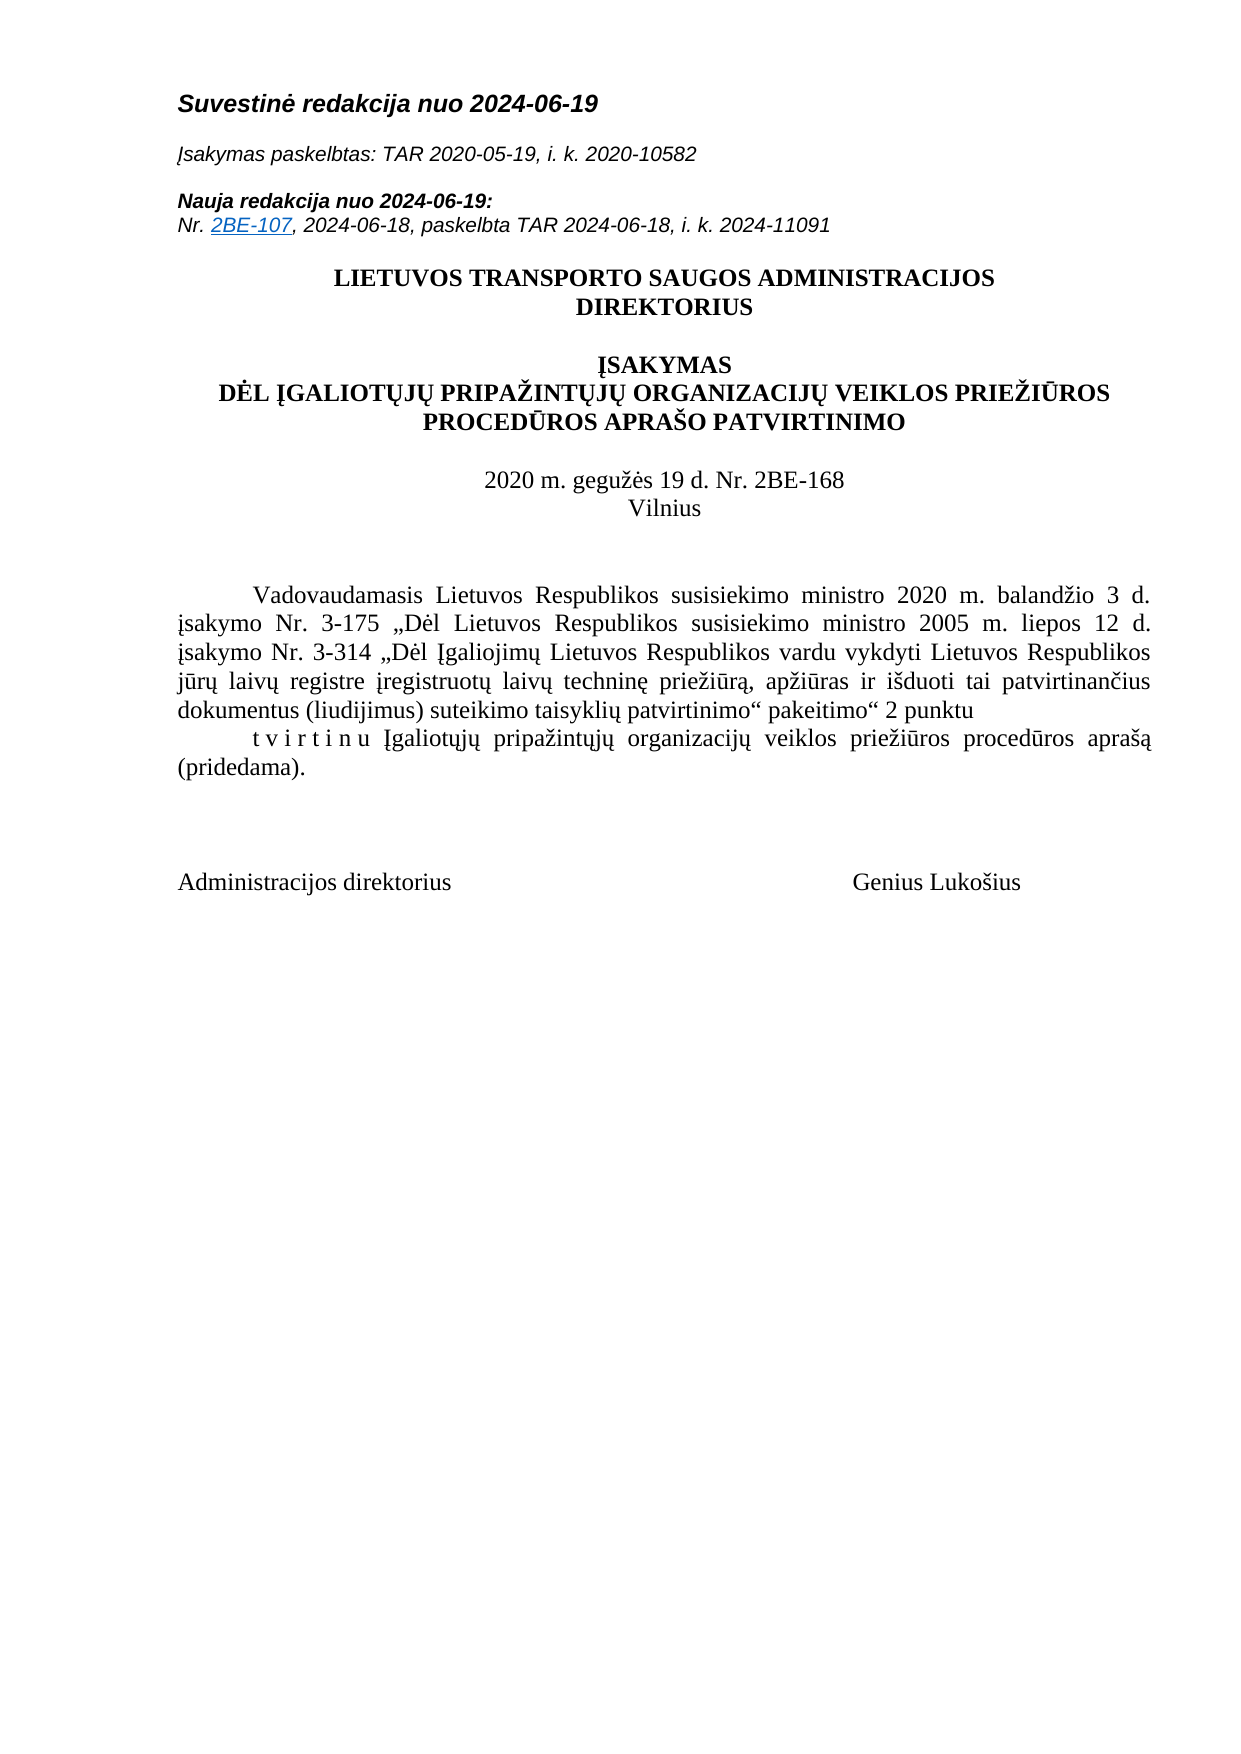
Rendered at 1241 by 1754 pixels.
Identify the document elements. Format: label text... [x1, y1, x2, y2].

text Nr. 2BE-107, 2024-06-18, paskelbta TAR 2024-06-18, i. k. 2024-11091 [177, 213, 1152, 237]
text Įsakymas paskelbtas: TAR 2020-05-19, i. k. 2020-10582 [177, 141, 1152, 165]
text Nauja redakcija nuo 2024-06-19: [177, 189, 1152, 213]
text Administracijos direktorius Genius Lukošius [177, 867, 1152, 896]
text Vadovaudamasis Lietuvos Respublikos susisiekimo ministro 2020 m. balandžio 3 d. įsakymo Nr. 3-175 „Dėl Lietuvos Respublikos susisiekimo ministro 2005 m. liepos 12 d. įsakymo Nr. 3-314 „Dėl Įgaliojimų Lietuvos Respublikos vardu vykdyti Lietuvos Respublikos jūrų laivų registre įregistruotų laivų techninę priežiūrą, apžiūras ir išduoti tai patvirtinančius dokumentus (liudijimus) suteikimo taisyklių patvirtinimo“ pakeitimo“ 2 punktu [177, 580, 1152, 723]
text Vilnius [177, 493, 1152, 522]
text 2020 m. gegužės 19 d. Nr. 2BE-168 [177, 465, 1152, 493]
text DĖL ĮGALIOTŲJŲ PRIPAŽINTŲJŲ ORGANIZACIJŲ VEIKLOS PRIEŽIŪROS PROCEDŪROS APRAŠO PATVIRTINIMO [177, 378, 1152, 436]
text DIREKTORIUS [177, 292, 1152, 321]
text t v i r t i n u Įgaliotųjų pripažintųjų organizacijų veiklos priežiūros procedūros aprašą (pridedama). [177, 723, 1152, 781]
text LIETUVOS TRANSPORTO SAUGOS ADMINISTRACIJOS [177, 263, 1152, 292]
text ĮSAKYMAS [177, 350, 1152, 378]
text Suvestinė redakcija nuo 2024-06-19 [177, 89, 1152, 117]
